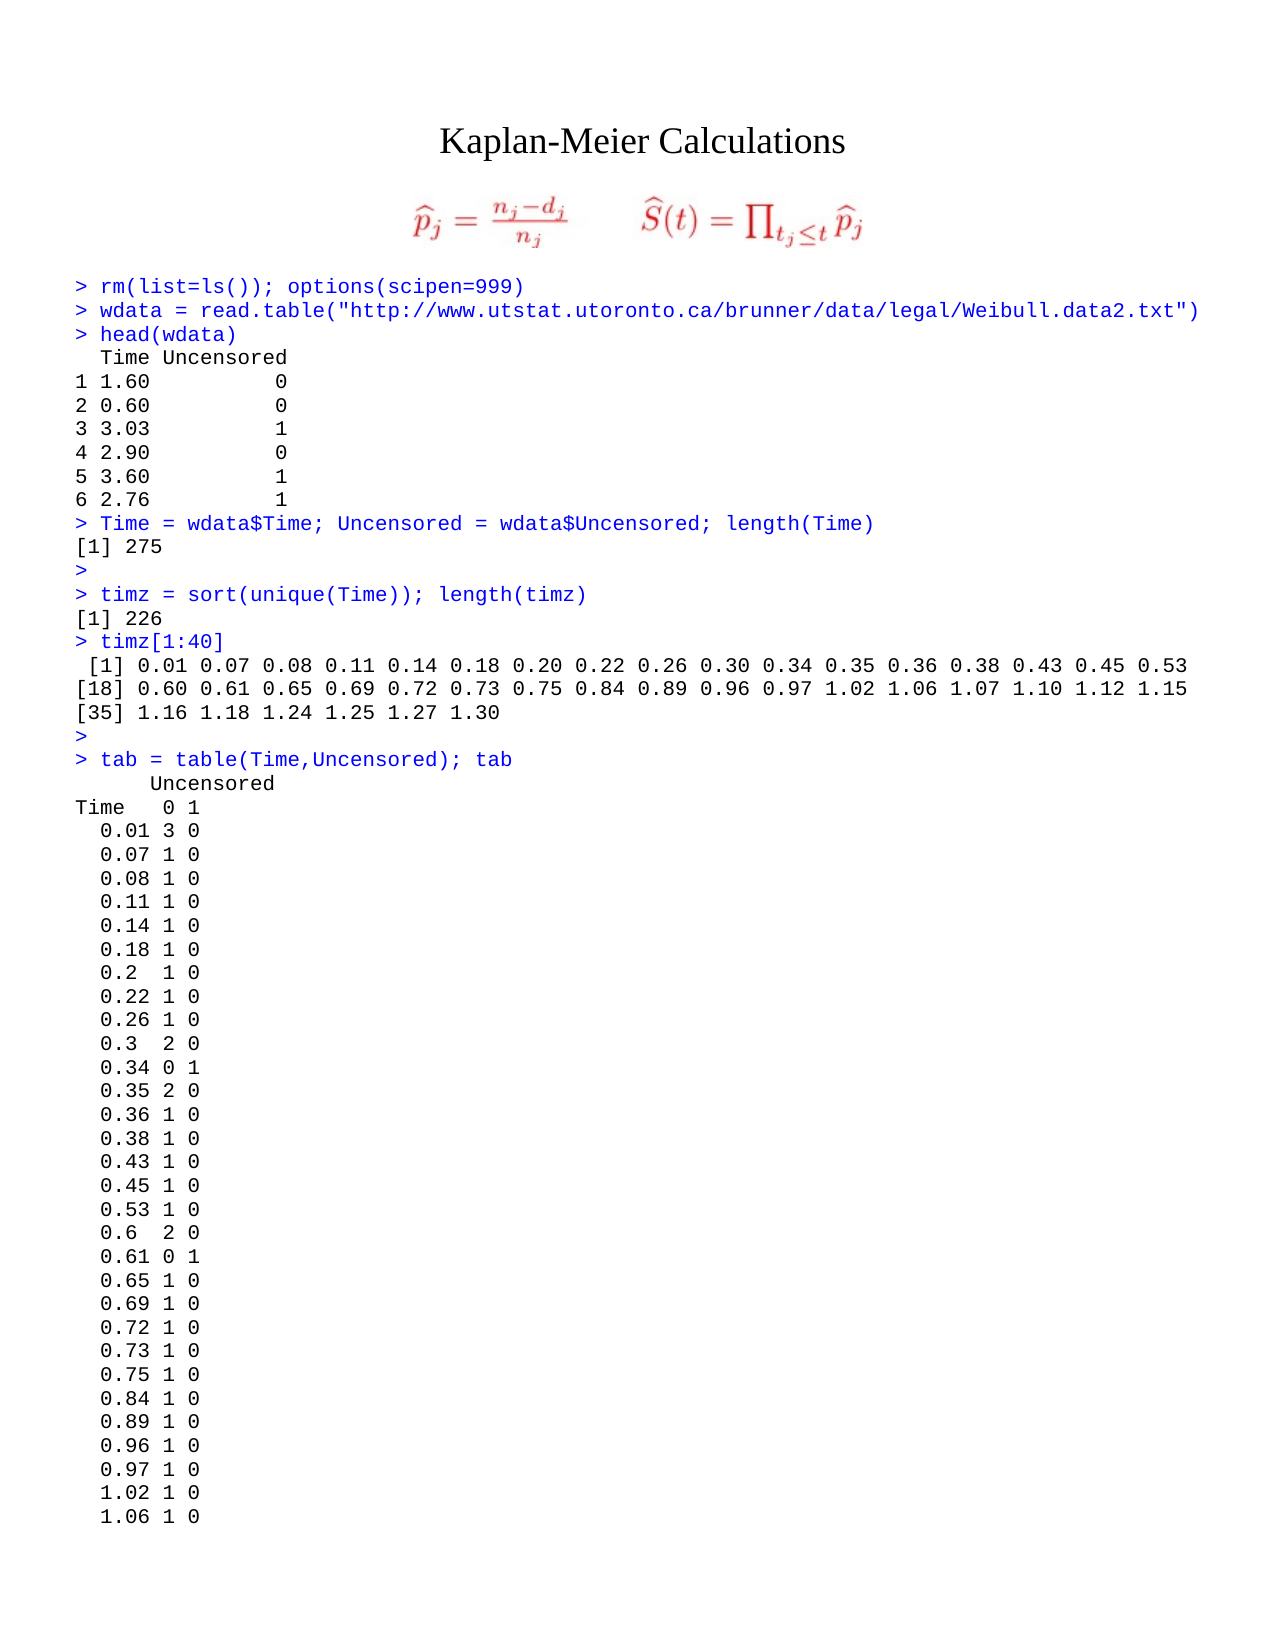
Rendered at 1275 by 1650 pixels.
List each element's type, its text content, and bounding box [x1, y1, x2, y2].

text > wdata = read.table("http://www.utstat.utoronto.ca/brunner/data/legal/Weibull.data2.txt") [75, 300, 1211, 324]
text 6 2.76 1 [75, 489, 1211, 513]
text > timz[1:40] [75, 631, 1211, 655]
text [1] 226 [75, 607, 1211, 631]
text 0.34 0 1 [75, 1057, 1211, 1080]
text [18] 0.60 0.61 0.65 0.69 0.72 0.73 0.75 0.84 0.89 0.96 0.97 1.02 1.06 1.07 1.10 1.12 1.15 [75, 678, 1211, 702]
text 0.01 3 0 [75, 820, 1211, 844]
text 0.96 1 0 [75, 1435, 1211, 1459]
text 0.65 1 0 [75, 1269, 1211, 1293]
text 0.43 1 0 [75, 1151, 1211, 1175]
text > tab = table(Time,Uncensored); tab [75, 749, 1211, 773]
text 0.84 1 0 [75, 1388, 1211, 1411]
text > [75, 560, 1211, 584]
text 0.61 0 1 [75, 1246, 1211, 1269]
text 0.07 1 0 [75, 844, 1211, 868]
text > Time = wdata$Time; Uncensored = wdata$Uncensored; length(Time) [75, 513, 1211, 537]
text 0.97 1 0 [75, 1459, 1211, 1482]
text 0.6 2 0 [75, 1222, 1211, 1246]
text 0.75 1 0 [75, 1364, 1211, 1388]
text [35] 1.16 1.18 1.24 1.25 1.27 1.30 [75, 702, 1211, 726]
text 0.2 1 0 [75, 962, 1211, 986]
text 3 3.03 1 [75, 418, 1211, 442]
text 0.11 1 0 [75, 891, 1211, 915]
text 0.38 1 0 [75, 1128, 1211, 1151]
text 0.72 1 0 [75, 1317, 1211, 1341]
text 0.22 1 0 [75, 986, 1211, 1009]
text Time 0 1 [75, 797, 1211, 820]
text [1] 275 [75, 537, 1211, 560]
text 0.73 1 0 [75, 1341, 1211, 1364]
picture [412, 195, 863, 248]
text 0.53 1 0 [75, 1199, 1211, 1222]
text 1.02 1 0 [75, 1482, 1211, 1506]
text > timz = sort(unique(Time)); length(timz) [75, 584, 1211, 607]
text 0.14 1 0 [75, 915, 1211, 938]
text Time Uncensored [75, 347, 1211, 371]
text 0.36 1 0 [75, 1104, 1211, 1128]
text 0.26 1 0 [75, 1009, 1211, 1033]
text Kaplan-Meier Calculations [75, 118, 1211, 161]
text [1] 0.01 0.07 0.08 0.11 0.14 0.18 0.20 0.22 0.26 0.30 0.34 0.35 0.36 0.38 0.43 0.45 0.53 [75, 655, 1211, 678]
text 0.89 1 0 [75, 1411, 1211, 1435]
text Uncensored [75, 773, 1211, 797]
text 1.06 1 0 [75, 1506, 1211, 1530]
text 4 2.90 0 [75, 442, 1211, 466]
text > head(wdata) [75, 324, 1211, 347]
text 0.69 1 0 [75, 1293, 1211, 1317]
text 2 0.60 0 [75, 395, 1211, 418]
text 1 1.60 0 [75, 371, 1211, 395]
text 0.35 2 0 [75, 1080, 1211, 1104]
text 0.45 1 0 [75, 1175, 1211, 1199]
text 0.18 1 0 [75, 938, 1211, 962]
text > rm(list=ls()); options(scipen=999) [75, 276, 1211, 300]
text 0.3 2 0 [75, 1033, 1211, 1057]
text 5 3.60 1 [75, 466, 1211, 489]
text 0.08 1 0 [75, 868, 1211, 891]
text > [75, 726, 1211, 749]
